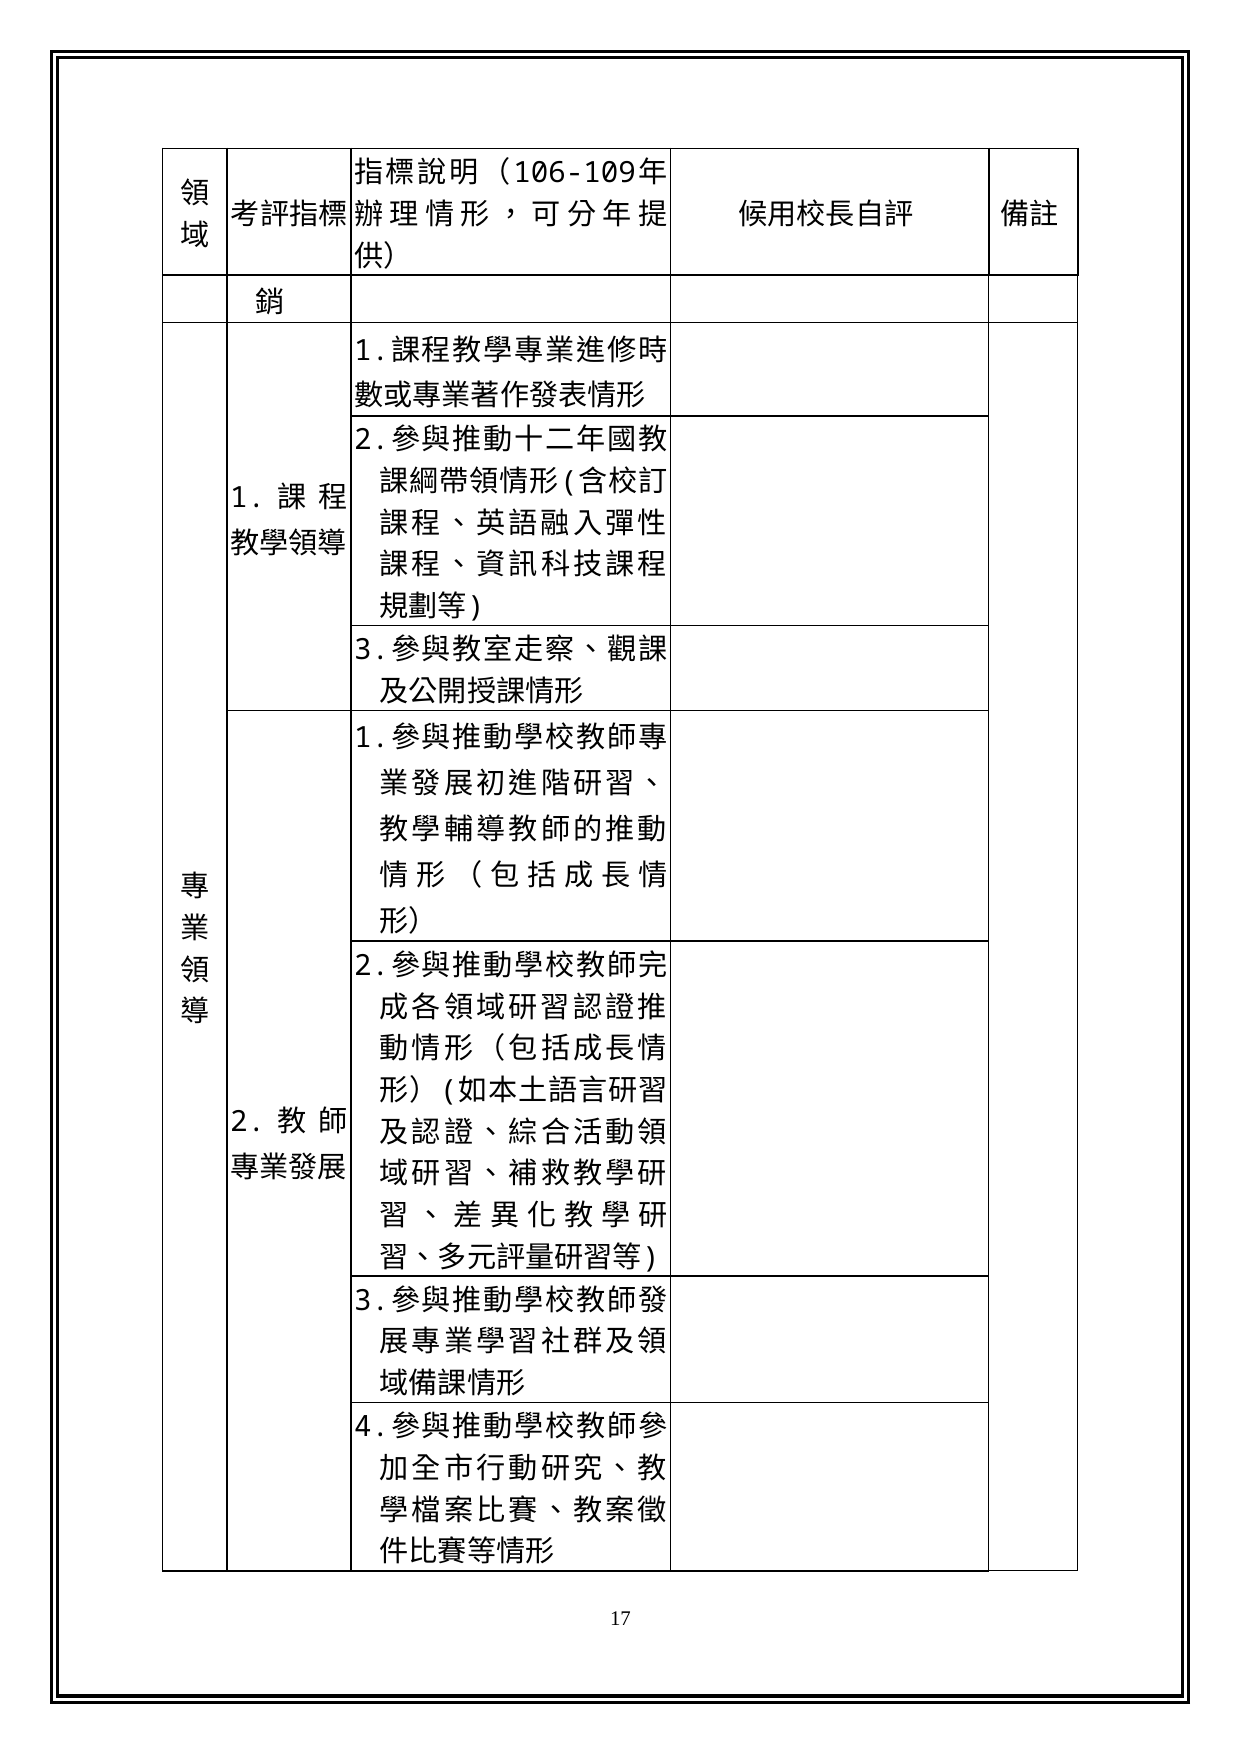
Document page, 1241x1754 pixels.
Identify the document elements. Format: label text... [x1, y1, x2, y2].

table_header 備註 [990, 149, 1077, 274]
table_header 候用校長自評 [671, 149, 988, 274]
table_cell [163, 276, 226, 322]
table_cell 3.參與教室走察、觀課及公開授課情形 [352, 626, 670, 710]
table_cell [671, 1403, 988, 1570]
table_cell 2.參與推動十二年國教課綱帶領情形(含校訂課程、英語融入彈性課程、資訊科技課程規劃等) [352, 417, 670, 625]
table_cell 1.課程教學領導 [228, 323, 350, 710]
table_cell [989, 276, 1077, 322]
table_cell [671, 942, 988, 1275]
table_header 領域 [163, 149, 226, 274]
table_cell 銷 [228, 276, 350, 322]
table_cell [671, 323, 988, 415]
table_cell 2.參與推動學校教師完成各領域研習認證推動情形（包括成長情形）(如本土語言研習及認證、綜合活動領域研習、補救教學研習、差異化教學研習、多元評量研習等) [352, 942, 670, 1275]
table_header 指標說明（106-109年辦理情形，可分年提供） [352, 149, 670, 274]
table_cell [671, 417, 988, 625]
table_cell [671, 626, 988, 710]
table_header 考評指標 [228, 149, 350, 274]
table_cell 1.課程教學專業進修時數或專業著作發表情形 [352, 323, 670, 415]
table_cell 專業領導 [163, 323, 226, 1570]
table_cell 1.參與推動學校教師專業發展初進階研習、教學輔導教師的推動情形（包括成長情形） [352, 711, 670, 940]
table_cell 2.教師專業發展 [228, 711, 350, 1570]
table_cell [352, 276, 670, 322]
table_cell [671, 1277, 988, 1402]
table_cell [671, 711, 988, 940]
table_cell 3.參與推動學校教師發展專業學習社群及領域備課情形 [352, 1277, 670, 1402]
table_cell [671, 276, 988, 322]
table_cell 4.參與推動學校教師參加全市行動研究、教學檔案比賽、教案徵件比賽等情形 [352, 1403, 670, 1570]
table_cell [989, 323, 1077, 1570]
